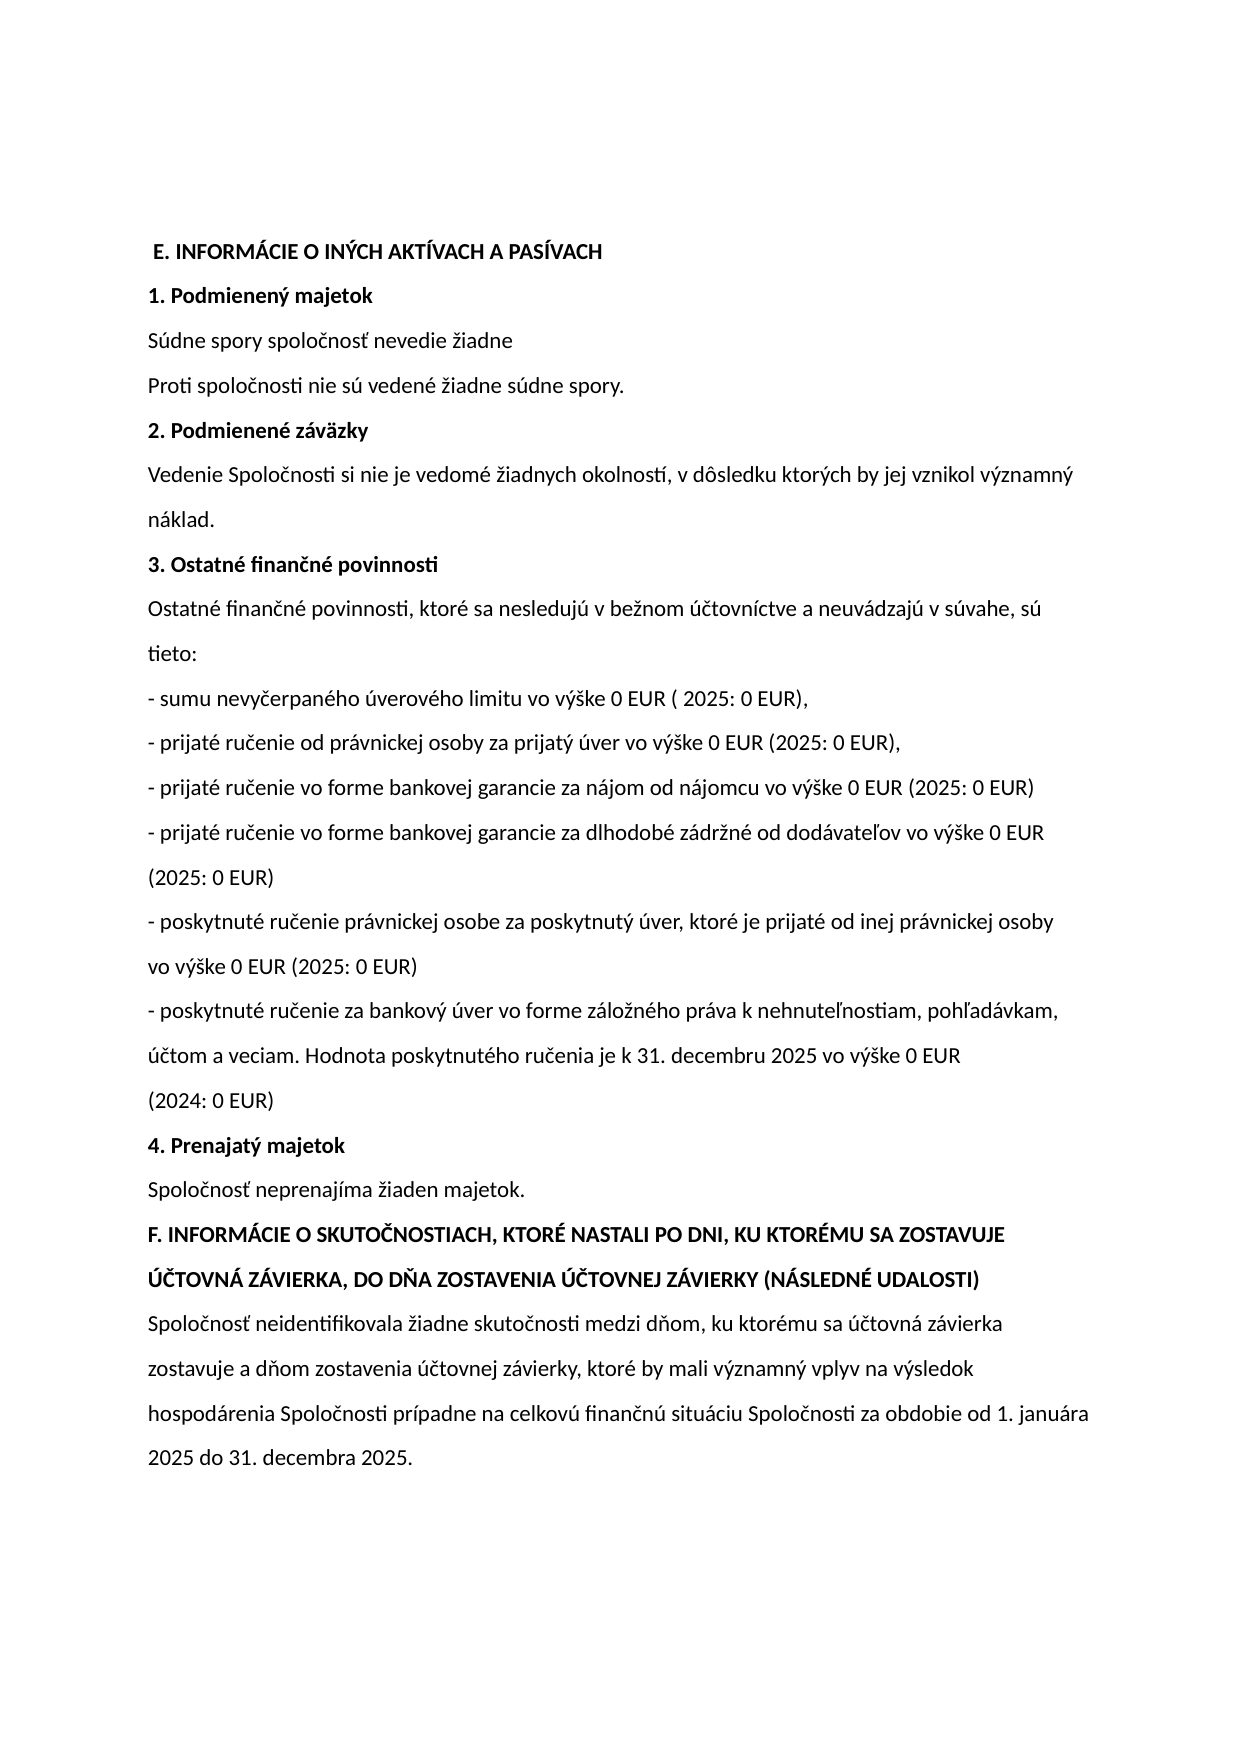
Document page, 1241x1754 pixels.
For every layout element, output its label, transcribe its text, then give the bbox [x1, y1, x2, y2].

text - prijaté ručenie vo forme bankovej garancie za nájom od nájomcu vo výške 0 EUR (2025: 0 EUR) [148, 773, 1093, 801]
text - prijaté ručenie od právnickej osoby za prijatý úver vo výške 0 EUR (2025: 0 EUR), [148, 728, 1093, 757]
text tieto: [148, 639, 1093, 667]
text náklad. [148, 505, 1093, 533]
text účtom a veciam. Hodnota poskytnutého ručenia je k 31. decembru 2025 vo výške 0 EUR [148, 1041, 1093, 1069]
text 2. Podmienené záväzky [148, 416, 1093, 444]
text (2025: 0 EUR) [148, 863, 1093, 891]
text 1. Podmienený majetok [148, 282, 1093, 310]
text 4. Prenajatý majetok [148, 1131, 1093, 1159]
text - poskytnuté ručenie za bankový úver vo forme záložného práva k nehnuteľnostiam, pohľadávkam, [148, 997, 1093, 1025]
text ÚČTOVNÁ ZÁVIERKA, DO DŇA ZOSTAVENIA ÚČTOVNEJ ZÁVIERKY (NÁSLEDNÉ UDALOSTI) [148, 1265, 1093, 1293]
text - sumu nevyčerpaného úverového limitu vo výške 0 EUR ( 2025: 0 EUR), [148, 684, 1093, 712]
text - prijaté ručenie vo forme bankovej garancie za dlhodobé zádržné od dodávateľov vo výške 0 EUR [148, 818, 1093, 846]
text Proti spoločnosti nie sú vedené žiadne súdne spory. [148, 371, 1093, 399]
text F. INFORMÁCIE O SKUTOČNOSTIACH, KTORÉ NASTALI PO DNI, KU KTORÉMU SA ZOSTAVUJE [148, 1220, 1093, 1248]
text vo výške 0 EUR (2025: 0 EUR) [148, 952, 1093, 980]
text E. INFORMÁCIE O INÝCH AKTÍVACH A PASÍVACH [148, 237, 1093, 265]
text Spoločnosť neidentifikovala žiadne skutočnosti medzi dňom, ku ktorému sa účtovná závierka [148, 1309, 1093, 1337]
text hospodárenia Spoločnosti prípadne na celkovú finančnú situáciu Spoločnosti za obdobie od 1. januára [148, 1399, 1093, 1427]
text 2025 do 31. decembra 2025. [148, 1443, 1093, 1472]
text Vedenie Spoločnosti si nie je vedomé žiadnych okolností, v dôsledku ktorých by jej vznikol významný [148, 460, 1093, 488]
text Spoločnosť neprenajíma žiaden majetok. [148, 1175, 1093, 1203]
text zostavuje a dňom zostavenia účtovnej závierky, ktoré by mali významný vplyv na výsledok [148, 1354, 1093, 1382]
text - poskytnuté ručenie právnickej osobe za poskytnutý úver, ktoré je prijaté od inej právnickej osoby [148, 907, 1093, 935]
text 3. Ostatné finančné povinnosti [148, 550, 1093, 578]
text Ostatné finančné povinnosti, ktoré sa nesledujú v bežnom účtovníctve a neuvádzajú v súvahe, sú [148, 594, 1093, 622]
text (2024: 0 EUR) [148, 1086, 1093, 1114]
text Súdne spory spoločnosť nevedie žiadne [148, 326, 1093, 354]
